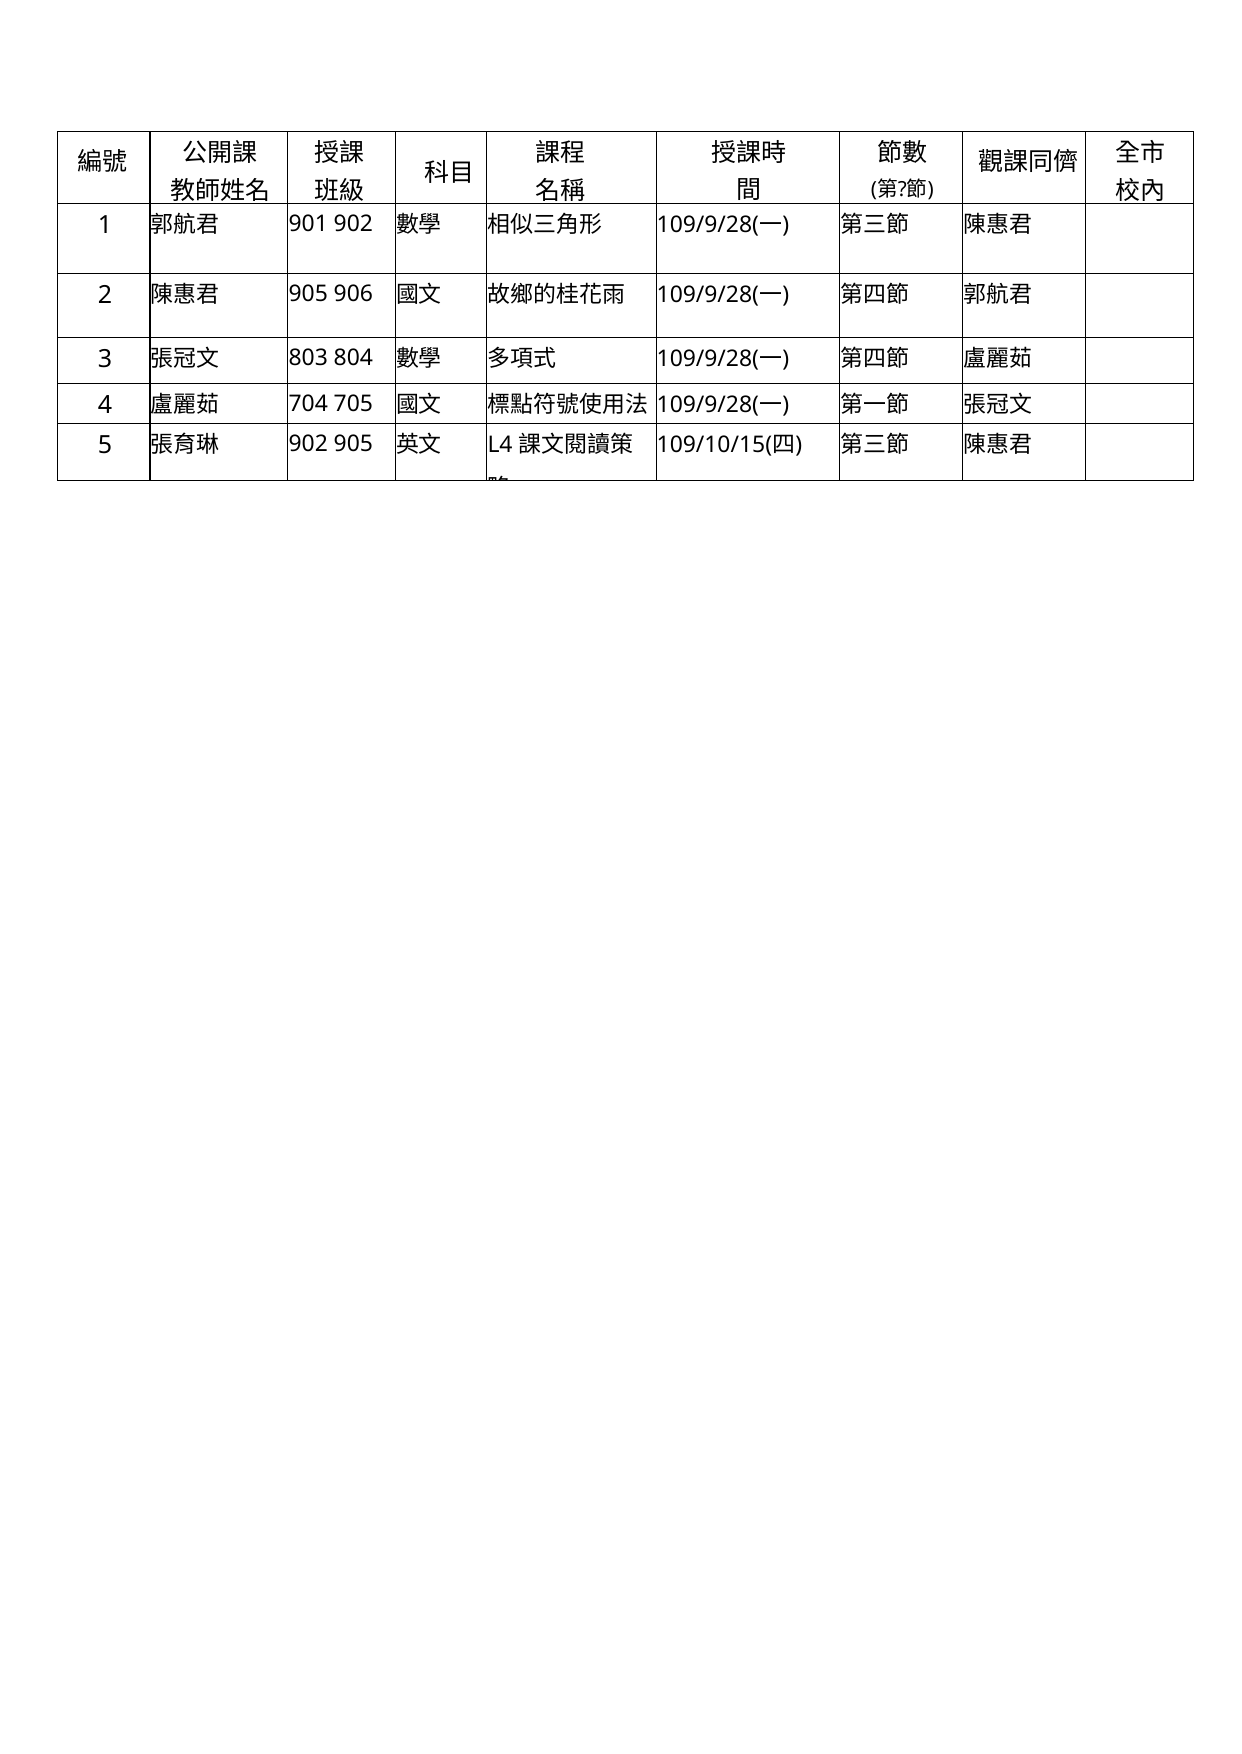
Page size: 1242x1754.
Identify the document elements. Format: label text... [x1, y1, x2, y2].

table_cell L4 課文閱讀策略 [487, 424, 656, 480]
table_cell 郭航君 [963, 274, 1085, 337]
table_cell 張冠文 [151, 338, 287, 383]
table_cell 第四節 [840, 274, 962, 337]
table_cell [1086, 424, 1193, 480]
table_cell 109/9/28(一) [657, 274, 839, 337]
table_cell 109/9/28(一) [657, 204, 839, 273]
table_cell [1086, 338, 1193, 383]
table_header 全市 校內 [1086, 132, 1193, 203]
table_cell 803 804 [288, 338, 395, 383]
table_header 公開課 教師姓名 [151, 132, 287, 203]
table_cell 數學 [396, 204, 486, 273]
table_cell 郭航君 [151, 204, 287, 273]
table_cell 第三節 [840, 424, 962, 480]
table_cell [1086, 204, 1193, 273]
table_cell 1 [58, 204, 149, 273]
table_cell 陳惠君 [151, 274, 287, 337]
table_cell 4 [58, 384, 149, 423]
table_cell 標點符號使用法 [487, 384, 656, 423]
table_cell 故鄉的桂花雨 [487, 274, 656, 337]
table_header 課程 名稱 [487, 132, 656, 203]
table_header 觀課同儕 [963, 132, 1085, 203]
table_cell 張育琳 [151, 424, 287, 480]
table_cell 盧麗茹 [151, 384, 287, 423]
table_cell 901 902 [288, 204, 395, 273]
table_cell [1086, 274, 1193, 337]
table_header 節數 (第?節) [840, 132, 962, 203]
table_cell 905 906 [288, 274, 395, 337]
table_cell 109/10/15(四) [657, 424, 839, 480]
table_cell 英文 [396, 424, 486, 480]
table_cell 張冠文 [963, 384, 1085, 423]
table_cell 第一節 [840, 384, 962, 423]
table_cell 陳惠君 [963, 424, 1085, 480]
table_cell 第四節 [840, 338, 962, 383]
table_header 授課時間 (年/月/日/星期) [657, 132, 839, 203]
table_header 授課 班級 [288, 132, 395, 203]
table_cell 多項式 [487, 338, 656, 383]
table_cell 國文 [396, 274, 486, 337]
table_cell 2 [58, 274, 149, 337]
table_cell 109/9/28(一) [657, 338, 839, 383]
table_header 科目 [396, 132, 486, 203]
table_cell 國文 [396, 384, 486, 423]
table_cell 陳惠君 [963, 204, 1085, 273]
table_cell 第三節 [840, 204, 962, 273]
table_cell 109/9/28(一) [657, 384, 839, 423]
table_cell 相似三角形 [487, 204, 656, 273]
table_cell 數學 [396, 338, 486, 383]
table_cell 5 [58, 424, 149, 480]
table_cell 704 705 [288, 384, 395, 423]
table_cell [1086, 384, 1193, 423]
table_header 編號 [58, 132, 149, 203]
table_cell 盧麗茹 [963, 338, 1085, 383]
table_cell 902 905 [288, 424, 395, 480]
table_cell 3 [58, 338, 149, 383]
